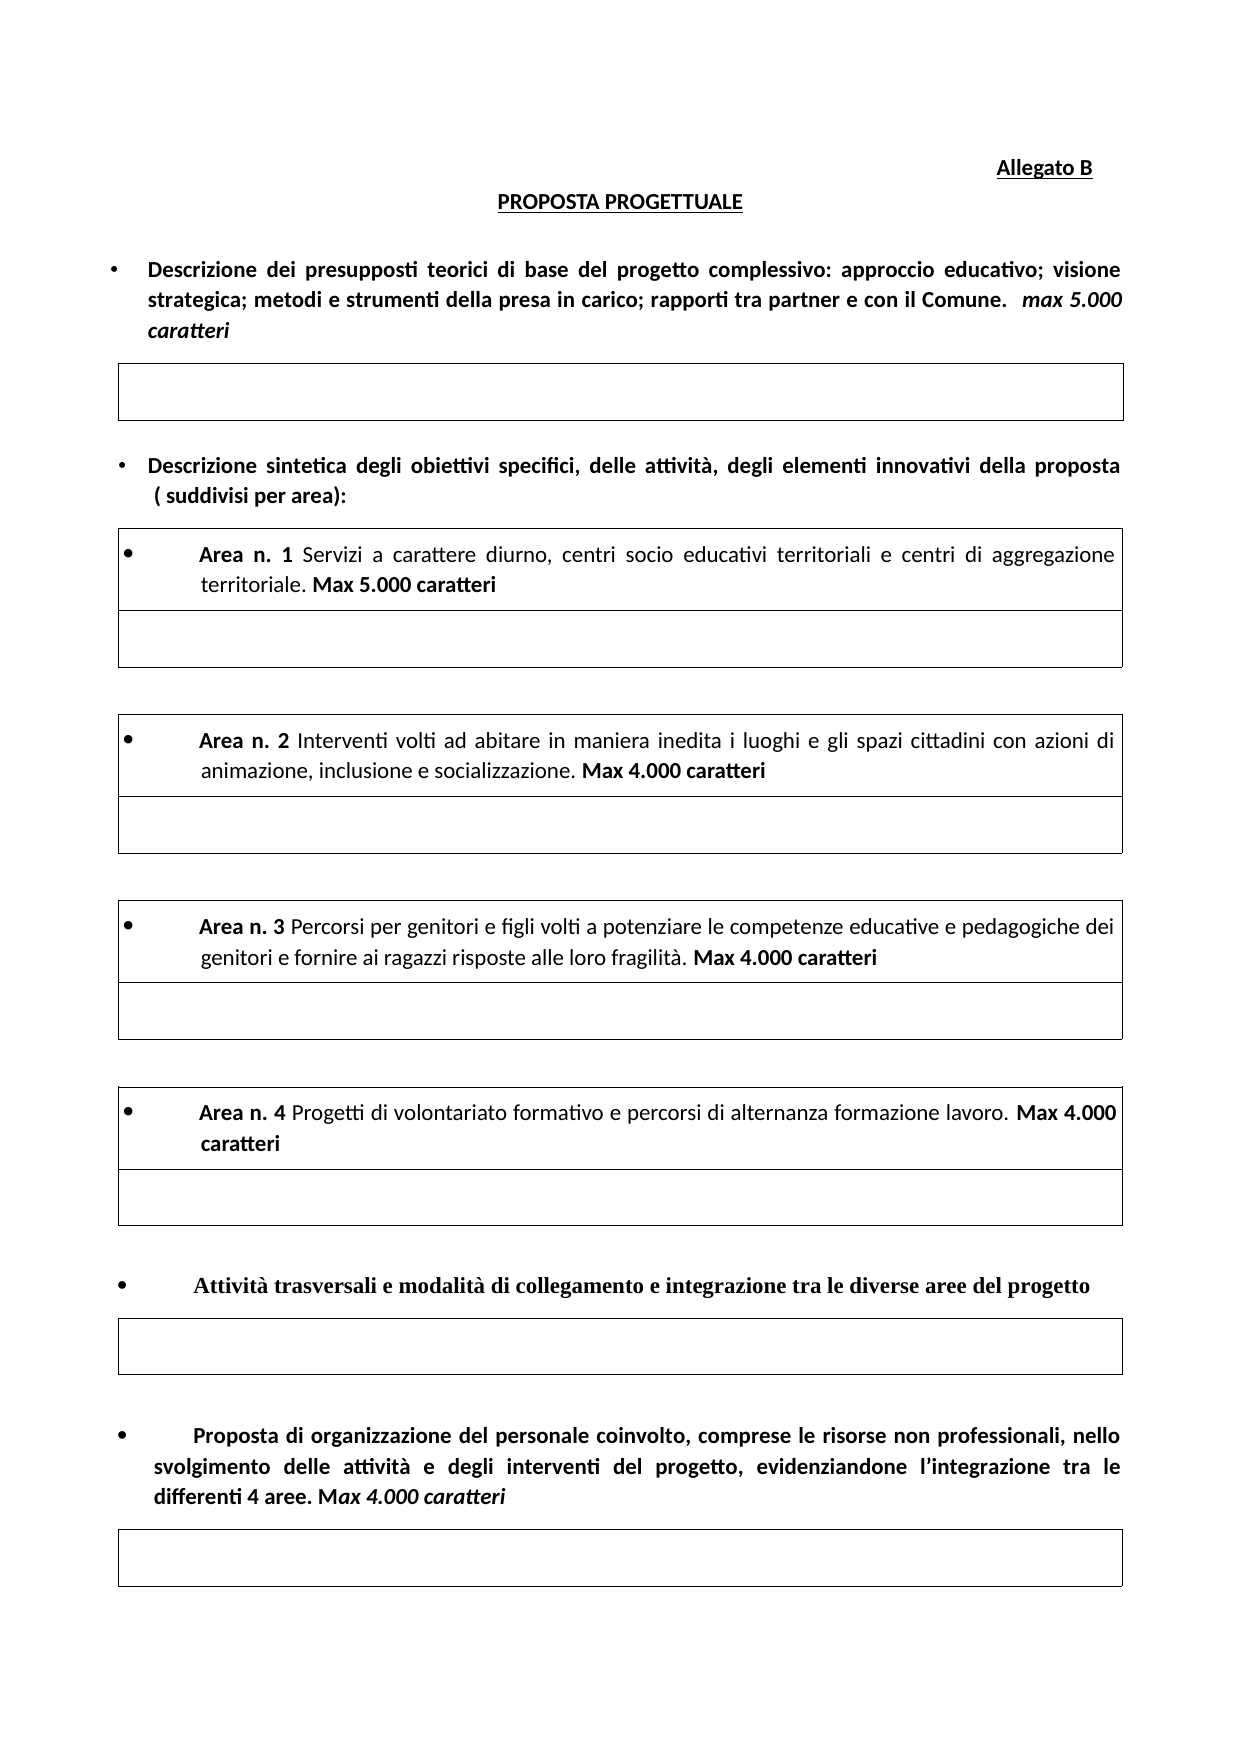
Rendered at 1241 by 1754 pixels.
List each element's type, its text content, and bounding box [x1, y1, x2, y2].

table_cell [119, 1170, 1122, 1225]
list Descrizione sintetica degli obiettivi specifici, delle attività, degli elementi innovativi della proposta ( suddivisi per area): [118, 451, 1122, 509]
table_cell [119, 611, 1122, 667]
list Attività trasversali e modalità di collegamento e integrazione tra le diverse aree del progetto [118, 1272, 1122, 1299]
table_header [119, 1319, 1122, 1374]
list Descrizione dei presupposti teorici di base del progetto complessivo: approccio educativo; visione strategica; metodi e strumenti della presa in carico; rapporti tra partner e con il Comune. max 5.000 caratteri [110, 255, 1122, 344]
text PROPOSTA PROGETTUALE [118, 187, 1122, 216]
list Proposta di organizzazione del personale coinvolto, comprese le risorse non professionali, nello svolgimento delle attività e degli interventi del progetto, evidenziandone l’integrazione tra le differenti 4 aree. Max 4.000 caratteri [118, 1422, 1122, 1510]
table_header Area n. 1 Servizi a carattere diurno, centri socio educativi territoriali e centri di aggregazione territoriale. Max 5.000 caratteri [119, 529, 1122, 610]
table_header Area n. 3 Percorsi per genitori e figli volti a potenziare le competenze educative e pedagogiche dei genitori e fornire ai ragazzi risposte alle loro fragilità. Max 4.000 caratteri [119, 901, 1122, 982]
text Allegato B [118, 153, 1093, 182]
table_header Area n. 4 Progetti di volontariato formativo e percorsi di alternanza formazione lavoro. Max 4.000 caratteri [119, 1088, 1122, 1168]
table_header [119, 364, 1123, 420]
table_header [119, 1530, 1122, 1586]
table_cell [119, 983, 1122, 1039]
table_header Area n. 2 Interventi volti ad abitare in maniera inedita i luoghi e gli spazi cittadini con azioni di animazione, inclusione e socializzazione. Max 4.000 caratteri [119, 715, 1122, 796]
table_cell [119, 797, 1122, 853]
